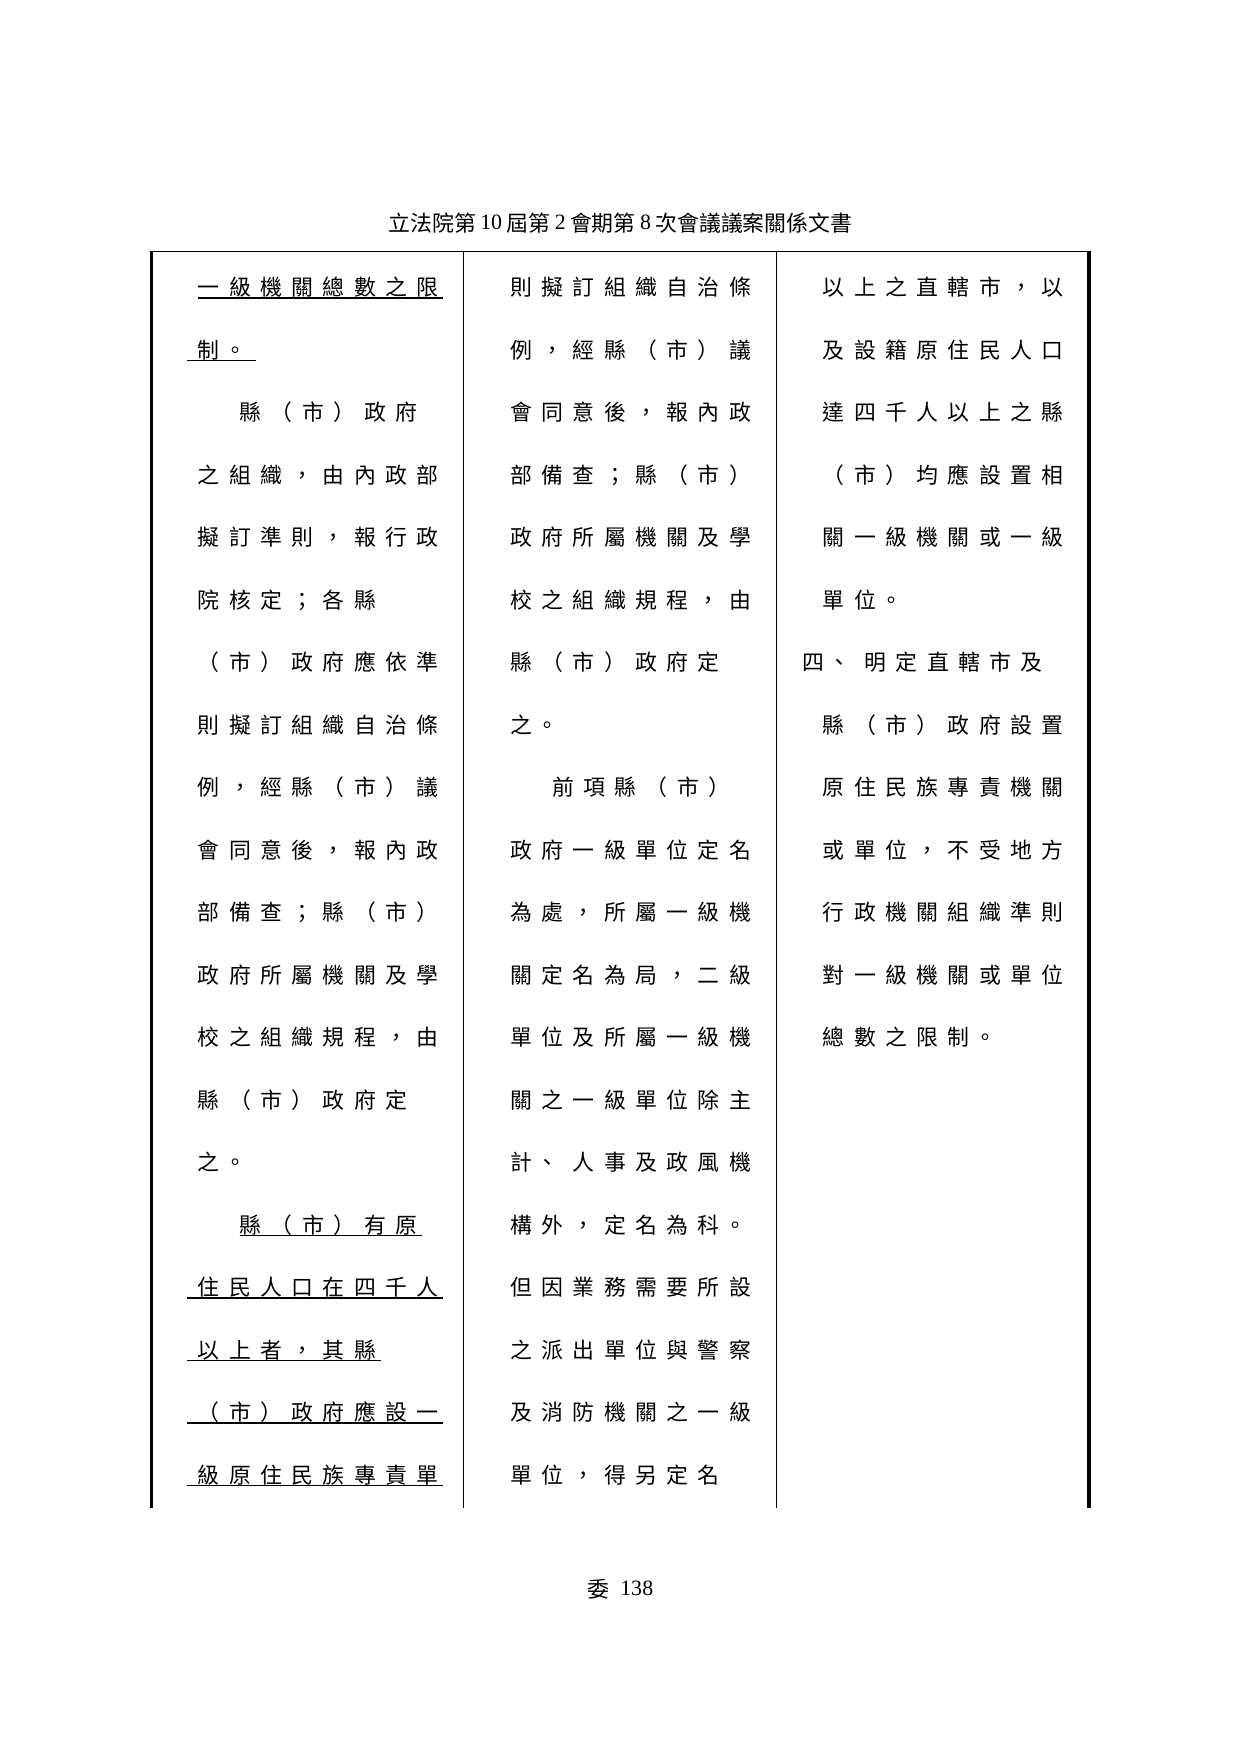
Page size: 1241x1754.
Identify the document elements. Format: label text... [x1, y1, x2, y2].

table_cell 以上之直轄市，以及設籍原住民人口達四千人以上之縣（市）均應設置相關一級機關或一級單位。 四、明定直轄市及縣（市）政府設置原住民族專責機關或單位，不受地方行政機關組織準則對一級機關或單位總數之限制。 [777, 252, 1087, 1508]
table_cell 則擬訂組織自治條例，經縣（市）議會同意後，報內政部備查；縣（市）政府所屬機關及學校之組織規程，由縣（市）政府定之。 前項縣（市）政府一級單位定名為處，所屬一級機關定名為局，二級單位及所屬一級機關之一級單位除主計、人事及政風機構外，定名為科。但因業務需要所設之派出單位與警察及消防機關之一級單位，得另定名 [464, 252, 776, 1508]
table_cell 一級機關總數之限制。 縣（市）政府之組織，由內政部擬訂準則，報行政院核定；各縣（市）政府應依準則擬訂組織自治條例，經縣（市）議會同意後，報內政部備查；縣（市）政府所屬機關及學校之組織規程，由縣（市）政府定之。 縣（市）有原住民人口在四千人以上者，其縣（市）政府應設一級原住民族專責單 [153, 252, 463, 1508]
